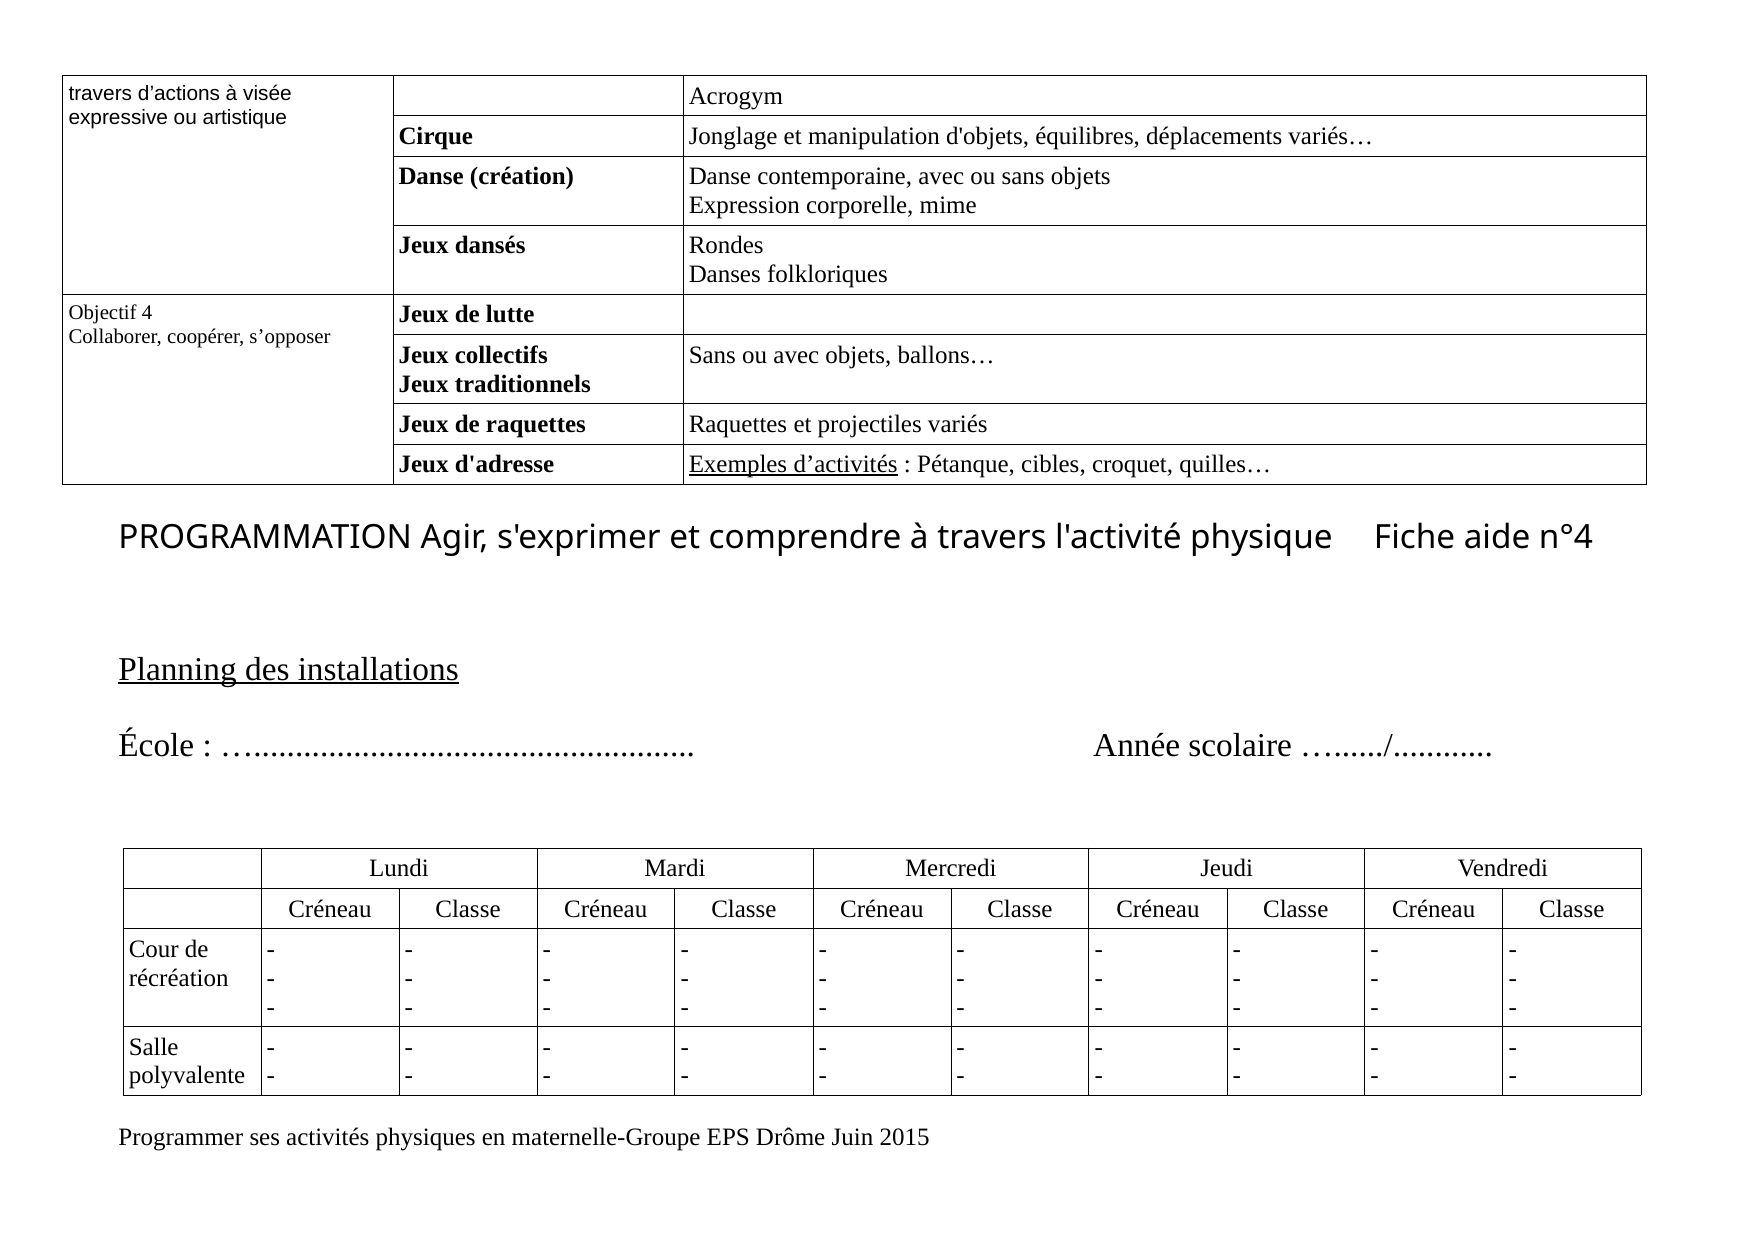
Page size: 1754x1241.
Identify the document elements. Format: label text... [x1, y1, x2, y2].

text Planning des installations [118, 649, 1636, 687]
table_cell Cirque [394, 116, 683, 156]
table_header [124, 849, 261, 888]
table_cell Créneau [538, 889, 674, 928]
table_cell - - - [400, 929, 537, 1026]
table_cell Raquettes et projectiles variés [684, 404, 1646, 443]
table_header Mercredi [814, 849, 1088, 888]
table_cell Jeux de raquettes [394, 404, 683, 443]
table_cell - - - [675, 929, 813, 1026]
table_cell - - - [1503, 929, 1641, 1026]
table_cell Classe [1228, 889, 1364, 928]
table_cell - - - [1089, 929, 1227, 1026]
table_cell Classe [1503, 889, 1641, 928]
table_cell - - - [262, 929, 399, 1026]
table_cell - - - [538, 929, 674, 1026]
text École : …..................................................... Année scolaire …....../............ [118, 726, 1636, 764]
table_cell - - - [952, 929, 1088, 1026]
table_header Mardi [538, 849, 813, 888]
table_cell - - - [538, 1027, 674, 1095]
table_cell - - - [814, 929, 951, 1026]
table_cell Créneau [814, 889, 951, 928]
table_cell Jeux de lutte [394, 295, 683, 334]
table_cell Créneau [1089, 889, 1227, 928]
table_cell Classe [400, 889, 537, 928]
text PROGRAMMATION Agir, s'exprimer et comprendre à travers l'activité physique Fiche aide n°4 [118, 513, 1636, 558]
table_cell Objectif 4 Collaborer, coopérer, s’opposer [63, 295, 393, 484]
table_cell [124, 889, 261, 928]
table_header Vendredi [1365, 849, 1641, 888]
table_cell - - - [1365, 929, 1502, 1026]
table_cell Danse contemporaine, avec ou sans objets Expression corporelle, mime [684, 157, 1646, 225]
table_cell - - - [400, 1027, 537, 1095]
table_cell Classe [952, 889, 1088, 928]
table_cell - - - [262, 1027, 399, 1095]
table_header Jeudi [1089, 849, 1364, 888]
table_cell Jeux d'adresse [394, 445, 683, 484]
table_cell Rondes Danses folkloriques [684, 226, 1646, 294]
table_cell - - - [1089, 1027, 1227, 1095]
table_header Lundi [262, 849, 537, 888]
table_cell Créneau [262, 889, 399, 928]
table_cell Salle polyvalente [124, 1027, 261, 1095]
table_cell - - - [952, 1027, 1088, 1095]
table_cell Jeux dansés [394, 226, 683, 294]
table_cell [394, 76, 683, 115]
table_cell Danse (création) [394, 157, 683, 225]
table_cell - - - [1228, 1027, 1364, 1095]
table_cell - - - [675, 1027, 813, 1095]
table_cell Jonglage et manipulation d'objets, équilibres, déplacements variés… [684, 116, 1646, 156]
table_cell [684, 295, 1646, 334]
table_cell - - - [1503, 1027, 1641, 1095]
table_cell Exemples d’activités : Pétanque, cibles, croquet, quilles… [684, 445, 1646, 484]
table_cell Classe [675, 889, 813, 928]
table_cell - - - [814, 1027, 951, 1095]
table_cell Cour de récréation [124, 929, 261, 1026]
table_cell Sans ou avec objets, ballons… [684, 335, 1646, 403]
table_cell travers d’actions à visée expressive ou artistique [63, 76, 393, 294]
table_cell - - - [1365, 1027, 1502, 1095]
table_cell Jeux collectifs Jeux traditionnels [394, 335, 683, 403]
table_cell Créneau [1365, 889, 1502, 928]
table_cell Acrogym [684, 76, 1646, 115]
table_cell - - - [1228, 929, 1364, 1026]
